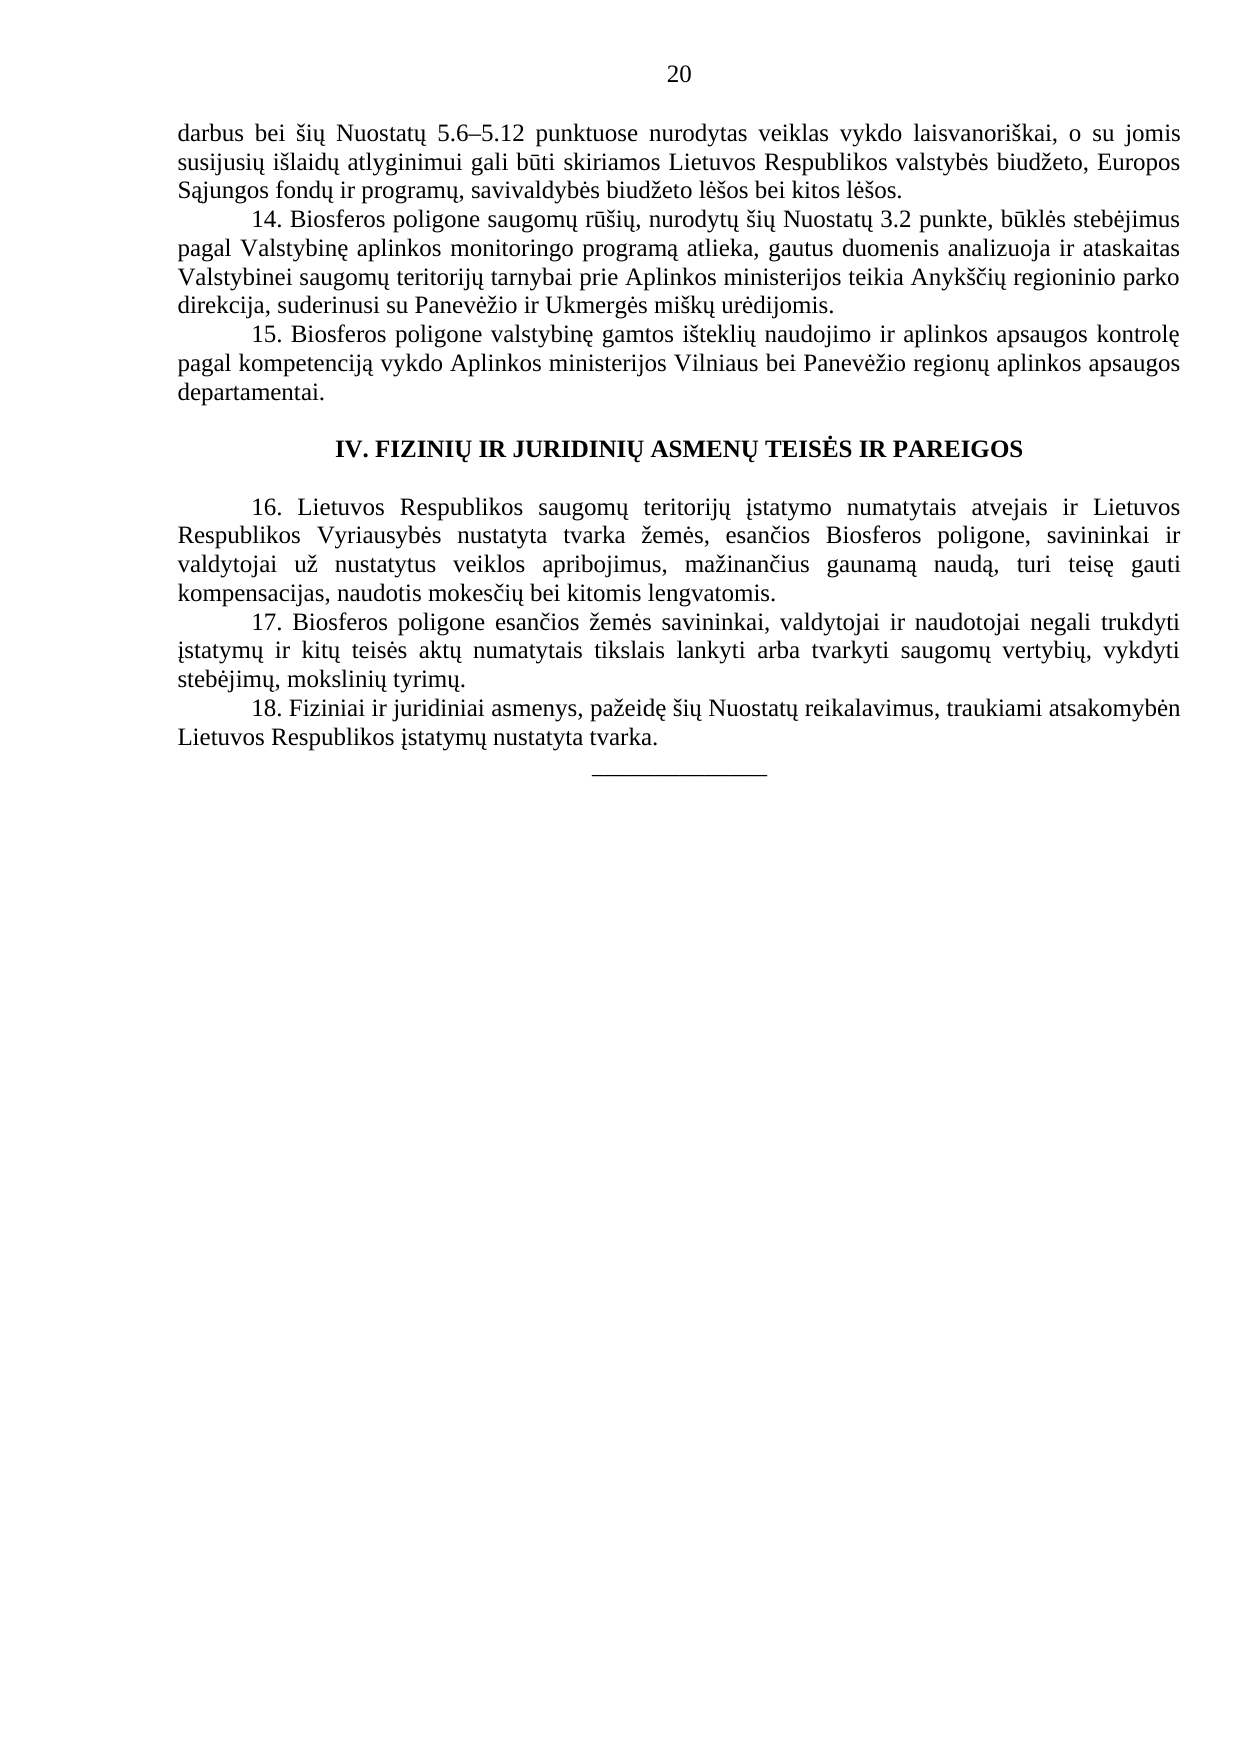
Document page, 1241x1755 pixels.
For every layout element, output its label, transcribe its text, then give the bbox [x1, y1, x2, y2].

text ______________ [177, 751, 1181, 779]
text 17. Biosferos poligone esančios žemės savininkai, valdytojai ir naudotojai negali trukdyti įstatymų ir kitų teisės aktų numatytais tikslais lankyti arba tvarkyti saugomų vertybių, vykdyti stebėjimų, mokslinių tyrimų. [177, 607, 1181, 693]
text IV. Fizinių ir juridinių asmenų teisės ir pareigos [177, 434, 1181, 463]
text darbus bei šių Nuostatų 5.6–5.12 punktuose nurodytas veiklas vykdo laisvanoriškai, o su jomis susijusių išlaidų atlyginimui gali būti skiriamos Lietuvos Respublikos valstybės biudžeto, Europos Sąjungos fondų ir programų, savivaldybės biudžeto lėšos bei kitos lėšos. [177, 118, 1181, 204]
text 18. Fiziniai ir juridiniai asmenys, pažeidę šių Nuostatų reikalavimus, traukiami atsakomybėn Lietuvos Respublikos įstatymų nustatyta tvarka. [177, 693, 1181, 751]
text 16. Lietuvos Respublikos saugomų teritorijų įstatymo numatytais atvejais ir Lietuvos Respublikos Vyriausybės nustatyta tvarka žemės, esančios Biosferos poligone, savininkai ir valdytojai už nustatytus veiklos apribojimus, mažinančius gaunamą naudą, turi teisę gauti kompensacijas, naudotis mokesčių bei kitomis lengvatomis. [177, 492, 1181, 607]
text 15. Biosferos poligone valstybinę gamtos išteklių naudojimo ir aplinkos apsaugos kontrolę pagal kompetenciją vykdo Aplinkos ministerijos Vilniaus bei Panevėžio regionų aplinkos apsaugos departamentai. [177, 319, 1181, 406]
text 14. Biosferos poligone saugomų rūšių, nurodytų šių Nuostatų 3.2 punkte, būklės stebėjimus pagal Valstybinę aplinkos monitoringo programą atlieka, gautus duomenis analizuoja ir ataskaitas Valstybinei saugomų teritorijų tarnybai prie Aplinkos ministerijos teikia Anykščių regioninio parko direkcija, suderinusi su Panevėžio ir Ukmergės miškų urėdijomis. [177, 204, 1181, 319]
